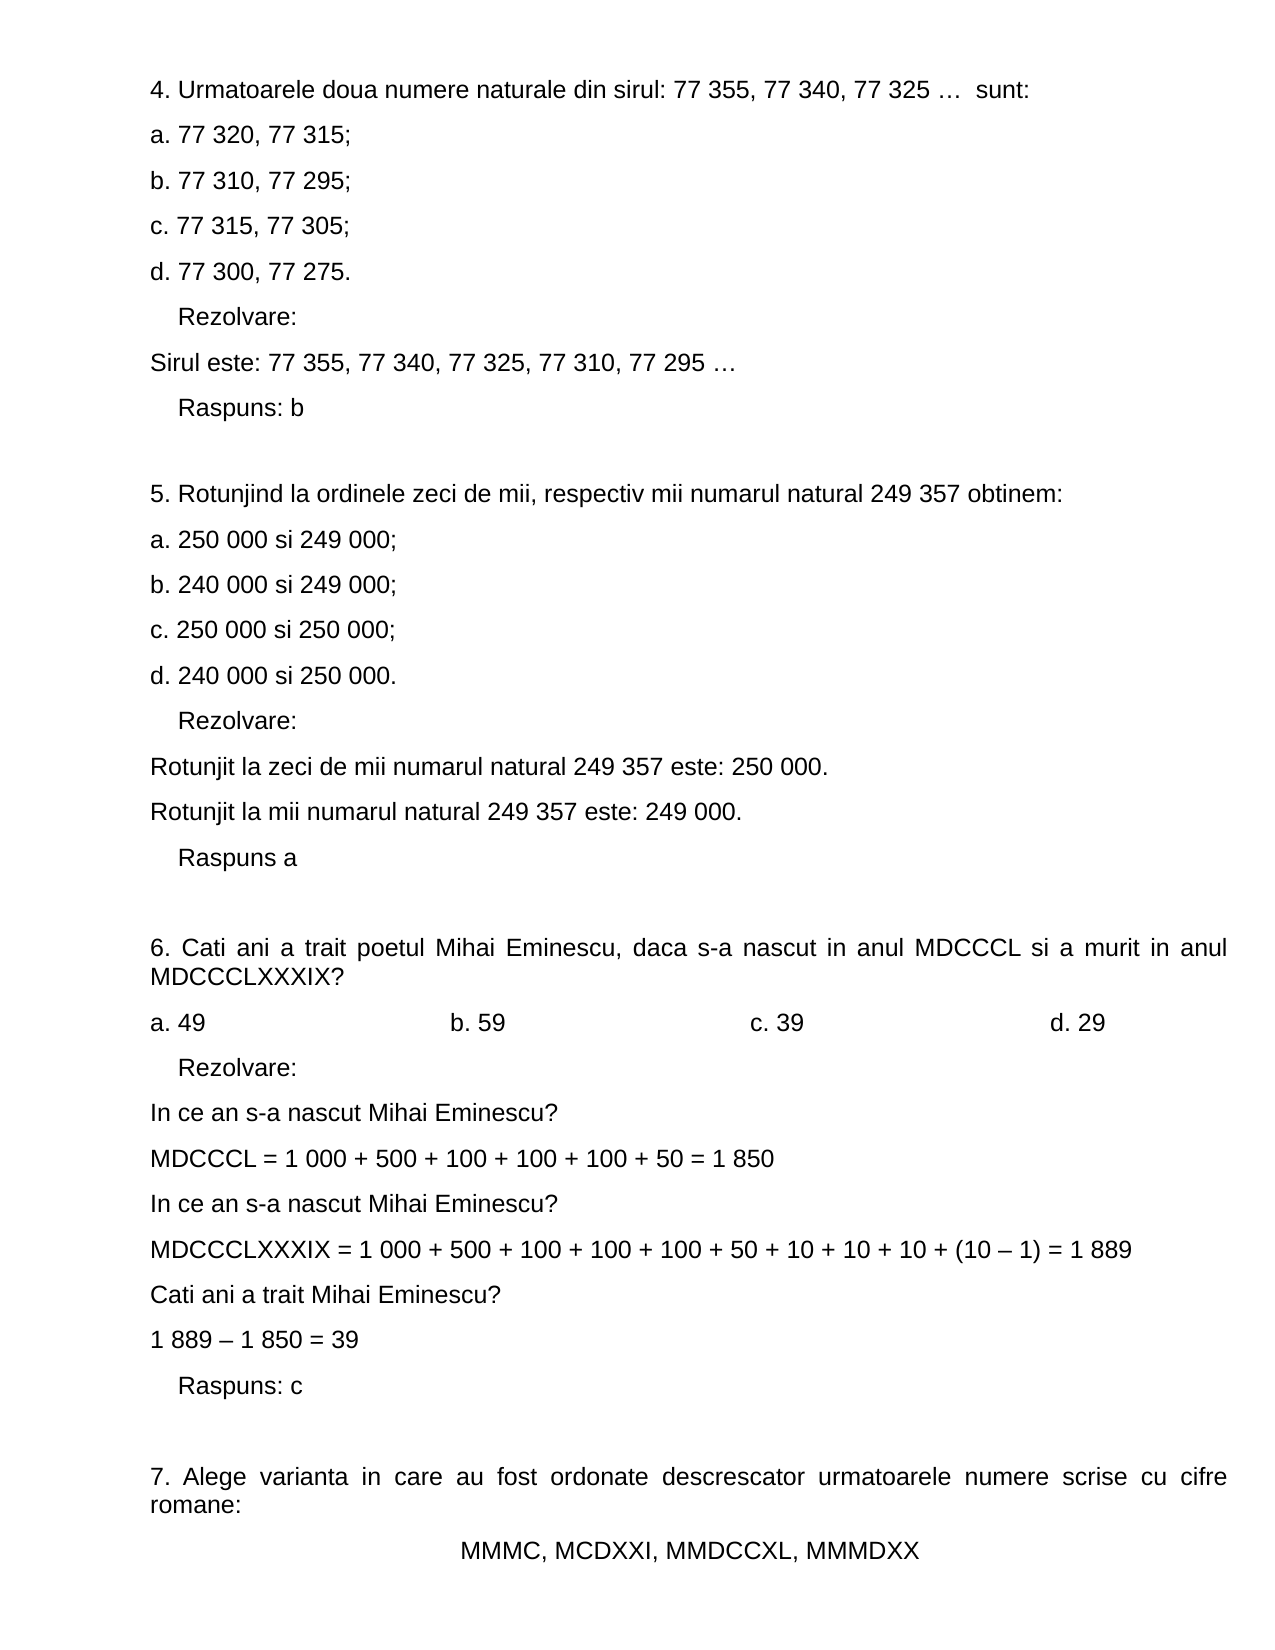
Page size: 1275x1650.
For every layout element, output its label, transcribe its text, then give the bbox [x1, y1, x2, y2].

text c. 250 000 si 250 000; [150, 615, 1230, 644]
text a. 49 b. 59 c. 39 d. 29 [150, 1007, 1230, 1036]
text Raspuns: c [150, 1371, 1230, 1399]
text Rezolvare: [150, 706, 1230, 735]
text MMMC, MCDXXI, MMDCCXL, MMMDXX [150, 1536, 1230, 1564]
text In ce an s-a nascut Mihai Eminescu? [150, 1189, 1230, 1218]
text d. 77 300, 77 275. [150, 257, 1230, 285]
text MDCCCL = 1 000 + 500 + 100 + 100 + 100 + 50 = 1 850 [150, 1144, 1230, 1172]
text Cati ani a trait Mihai Eminescu? [150, 1280, 1230, 1309]
text Raspuns a [150, 842, 1230, 871]
text 7. Alege varianta in care au fost ordonate descrescator urmatoarele numere scrise cu cifre romane: [150, 1462, 1230, 1519]
text Sirul este: 77 355, 77 340, 77 325, 77 310, 77 295 … [150, 347, 1230, 376]
text In ce an s-a nascut Mihai Eminescu? [150, 1098, 1230, 1127]
text Rezolvare: [150, 1053, 1230, 1082]
text MDCCCLXXXIX = 1 000 + 500 + 100 + 100 + 100 + 50 + 10 + 10 + 10 + (10 – 1) = 1 889 [150, 1234, 1230, 1263]
text c. 77 315, 77 305; [150, 211, 1230, 240]
text Rezolvare: [150, 302, 1230, 331]
text a. 250 000 si 249 000; [150, 524, 1230, 553]
text d. 240 000 si 250 000. [150, 661, 1230, 689]
text Rotunjit la zeci de mii numarul natural 249 357 este: 250 000. [150, 752, 1230, 780]
text 6. Cati ani a trait poetul Mihai Eminescu, daca s-a nascut in anul MDCCCL si a murit in anul MDCCCLXXXIX? [150, 933, 1230, 991]
text Rotunjit la mii numarul natural 249 357 este: 249 000. [150, 797, 1230, 826]
text a. 77 320, 77 315; [150, 120, 1230, 149]
text 4. Urmatoarele doua numere naturale din sirul: 77 355, 77 340, 77 325 … sunt: [150, 75, 1230, 104]
text b. 77 310, 77 295; [150, 166, 1230, 194]
text 5. Rotunjind la ordinele zeci de mii, respectiv mii numarul natural 249 357 obtinem: [150, 479, 1230, 508]
text 1 889 – 1 850 = 39 [150, 1325, 1230, 1354]
text b. 240 000 si 249 000; [150, 570, 1230, 599]
text Raspuns: b [150, 393, 1230, 422]
